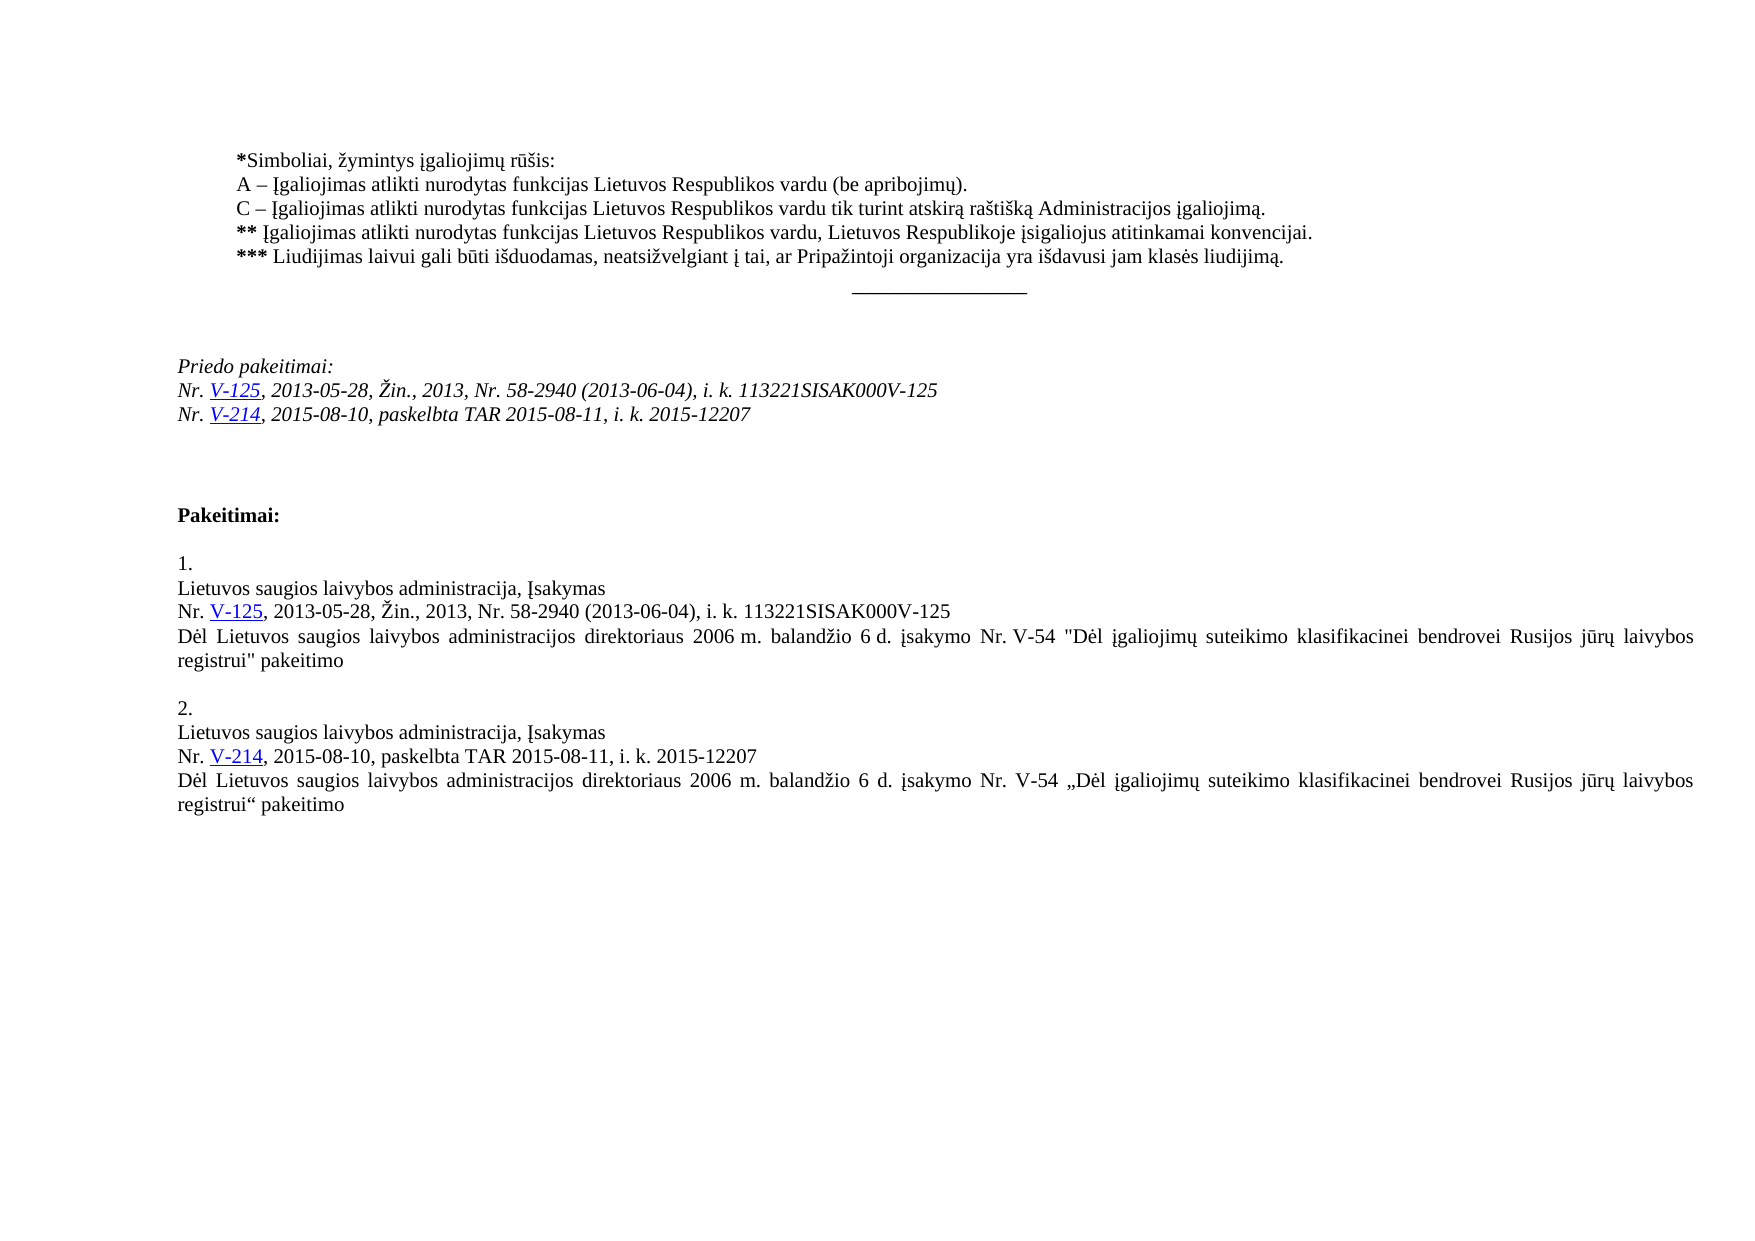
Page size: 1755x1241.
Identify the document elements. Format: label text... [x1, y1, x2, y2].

text ______________ [177, 268, 1695, 297]
text 2. [177, 696, 1695, 720]
text Lietuvos saugios laivybos administracija, Įsakymas [177, 720, 1695, 744]
text Lietuvos saugios laivybos administracija, Įsakymas [177, 575, 1695, 599]
text Dėl Lietuvos saugios laivybos administracijos direktoriaus 2006 m. balandžio 6 d. įsakymo Nr. V-54 „Dėl įgaliojimų suteikimo klasifikacinei bendrovei Rusijos jūrų laivybos registrui“ pakeitimo [177, 768, 1695, 816]
text ** Įgaliojimas atlikti nurodytas funkcijas Lietuvos Respublikos vardu, Lietuvos Respublikoje įsigaliojus atitinkamai konvencijai. [177, 220, 1695, 244]
text C – Įgaliojimas atlikti nurodytas funkcijas Lietuvos Respublikos vardu tik turint atskirą raštišką Administracijos įgaliojimą. [177, 196, 1695, 220]
text Priedo pakeitimai: [177, 354, 1695, 378]
text Dėl Lietuvos saugios laivybos administracijos direktoriaus 2006 m. balandžio 6 d. įsakymo Nr. V-54 "Dėl įgaliojimų suteikimo klasifikacinei bendrovei Rusijos jūrų laivybos registrui" pakeitimo [177, 623, 1695, 672]
text Nr. V-214, 2015-08-10, paskelbta TAR 2015-08-11, i. k. 2015-12207 [177, 744, 1695, 768]
text *Simboliai, žymintys įgaliojimų rūšis: [177, 148, 1695, 172]
text 1. [177, 551, 1695, 575]
text *** Liudijimas laivui gali būti išduodamas, neatsižvelgiant į tai, ar Pripažintoji organizacija yra išdavusi jam klasės liudijimą. [177, 244, 1695, 268]
text Nr. V-125, 2013-05-28, Žin., 2013, Nr. 58-2940 (2013-06-04), i. k. 113221SISAK000V-125 [177, 599, 1695, 623]
text Nr. V-125, 2013-05-28, Žin., 2013, Nr. 58-2940 (2013-06-04), i. k. 113221SISAK000V-125 [177, 378, 1695, 402]
text Pakeitimai: [177, 503, 1695, 527]
text A – Įgaliojimas atlikti nurodytas funkcijas Lietuvos Respublikos vardu (be apribojimų). [177, 172, 1695, 196]
text Nr. V-214, 2015-08-10, paskelbta TAR 2015-08-11, i. k. 2015-12207 [177, 402, 1695, 426]
